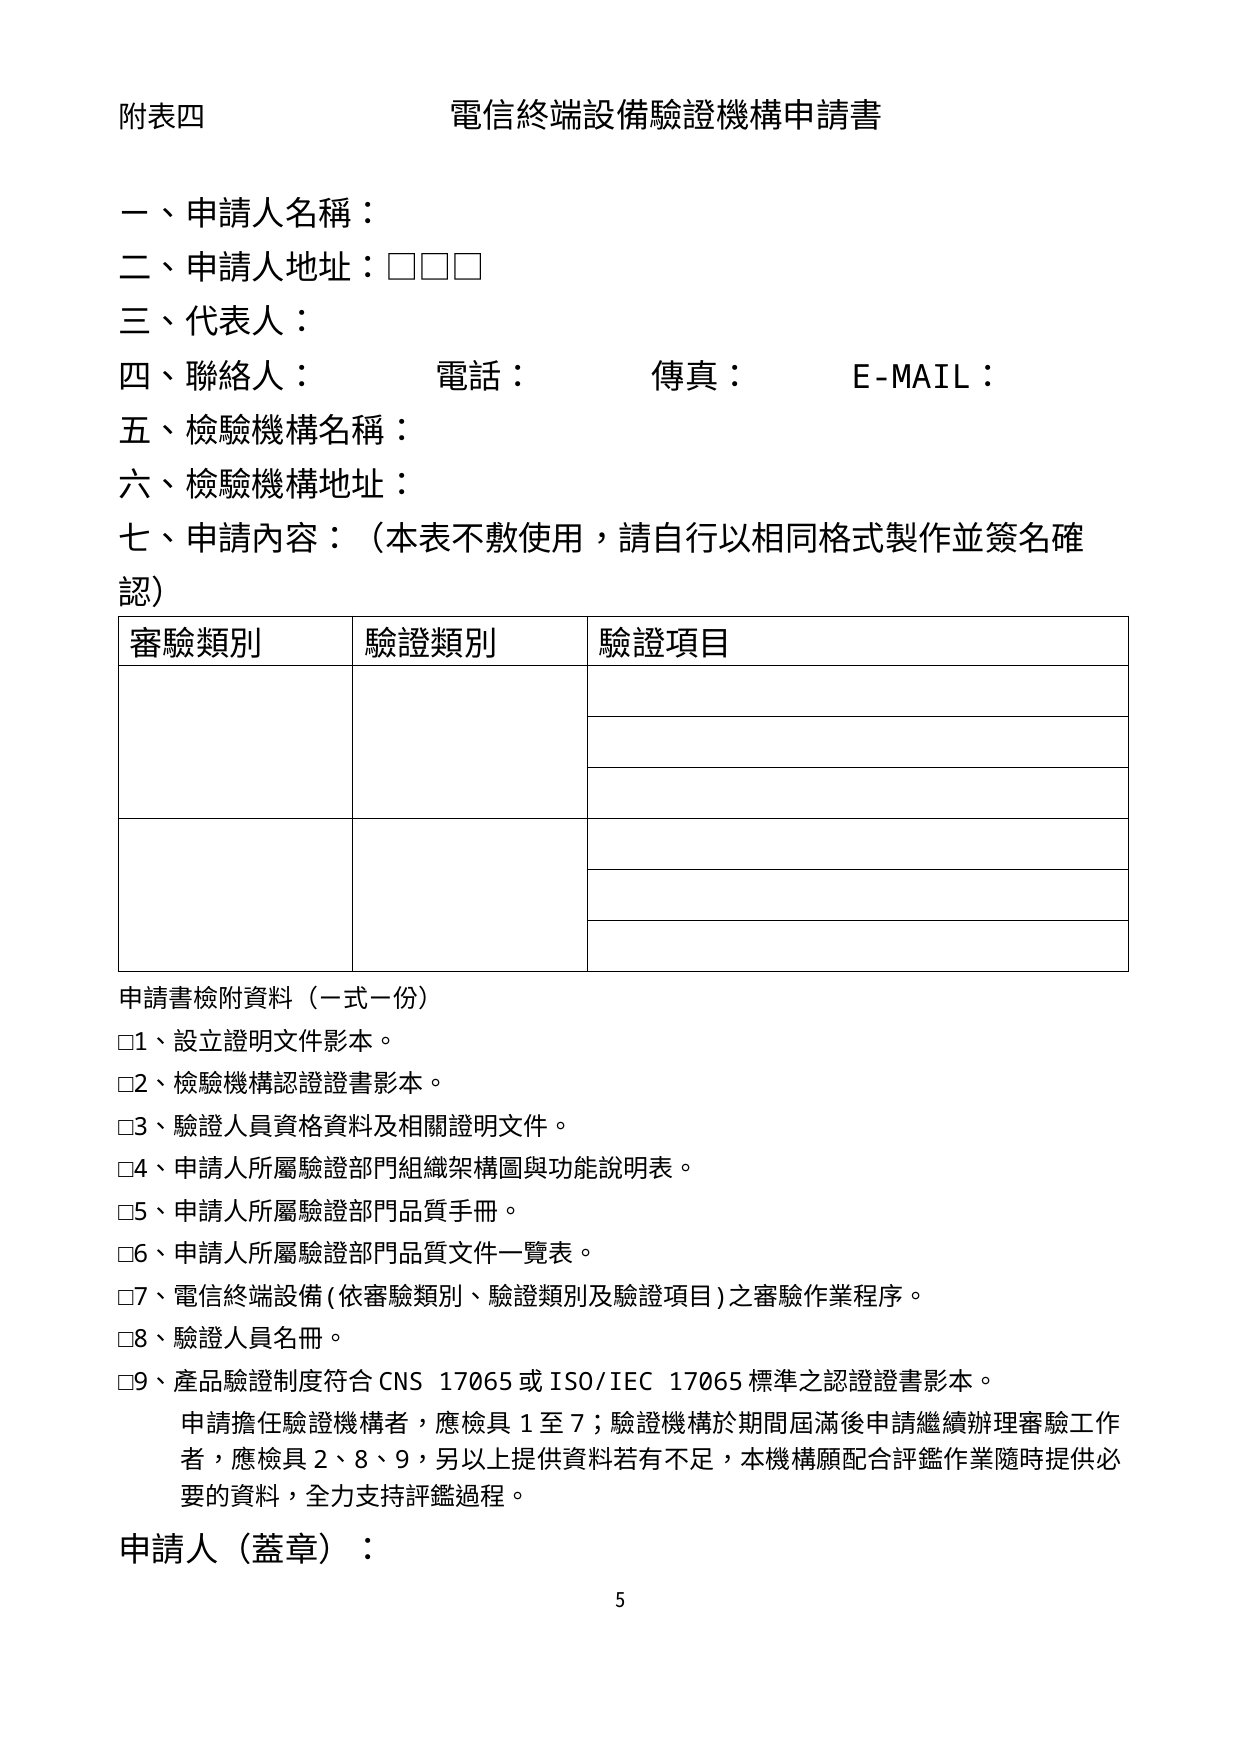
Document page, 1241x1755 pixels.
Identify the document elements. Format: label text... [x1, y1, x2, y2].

text 申請人（蓋章）： [118, 1518, 1122, 1573]
text □8、驗證人員名冊。 [118, 1318, 1122, 1355]
table_cell [353, 819, 587, 971]
table_cell [119, 666, 352, 818]
table_cell [588, 717, 1128, 767]
text □3、驗證人員資格資料及相關證明文件。 [118, 1106, 1122, 1142]
table_cell [588, 819, 1128, 869]
text 三、代表人： [118, 291, 1122, 345]
table_cell [353, 666, 587, 818]
text 二、申請人地址：□□□ [118, 236, 1122, 291]
text 附表四 電信終端設備驗證機構申請書 [118, 89, 1122, 137]
text 五、檢驗機構名稱： [118, 399, 1122, 453]
text 申請擔任驗證機構者，應檢具1至7；驗證機構於期間屆滿後申請繼續辦理審驗工作者，應檢具2、8、9，另以上提供資料若有不足，本機構願配合評鑑作業隨時提供必要的資料，全力支持評鑑過程。 [181, 1403, 1122, 1512]
text 七、申請內容：（本表不敷使用，請自行以相同格式製作並簽名確認） [118, 507, 1122, 616]
table_header 審驗類別 [119, 617, 352, 665]
table_cell [588, 921, 1128, 971]
table_header 驗證類別 [353, 617, 587, 665]
text □2、檢驗機構認證證書影本。 [118, 1063, 1122, 1100]
text □1、設立證明文件影本。 [118, 1021, 1122, 1057]
text □5、申請人所屬驗證部門品質手冊。 [118, 1191, 1122, 1227]
table_cell [119, 819, 352, 971]
text ㄧ、申請人名稱： [118, 182, 1122, 236]
table_cell [588, 768, 1128, 818]
table_cell [588, 870, 1128, 920]
text 四、聯絡人： 電話： 傳真： E-MAIL： [118, 345, 1122, 399]
text □6、申請人所屬驗證部門品質文件一覽表。 [118, 1233, 1122, 1270]
text □9、產品驗證制度符合CNS 17065或ISO/IEC 17065標準之認證證書影本。 [118, 1361, 1122, 1397]
text □7、電信終端設備(依審驗類別、驗證類別及驗證項目)之審驗作業程序。 [118, 1276, 1122, 1312]
text □4、申請人所屬驗證部門組織架構圖與功能說明表。 [118, 1148, 1122, 1185]
text 六、檢驗機構地址： [118, 453, 1122, 507]
table_cell [588, 666, 1128, 716]
text 申請書檢附資料（ㄧ式ㄧ份） [118, 978, 1122, 1015]
table_header 驗證項目 [588, 617, 1128, 665]
